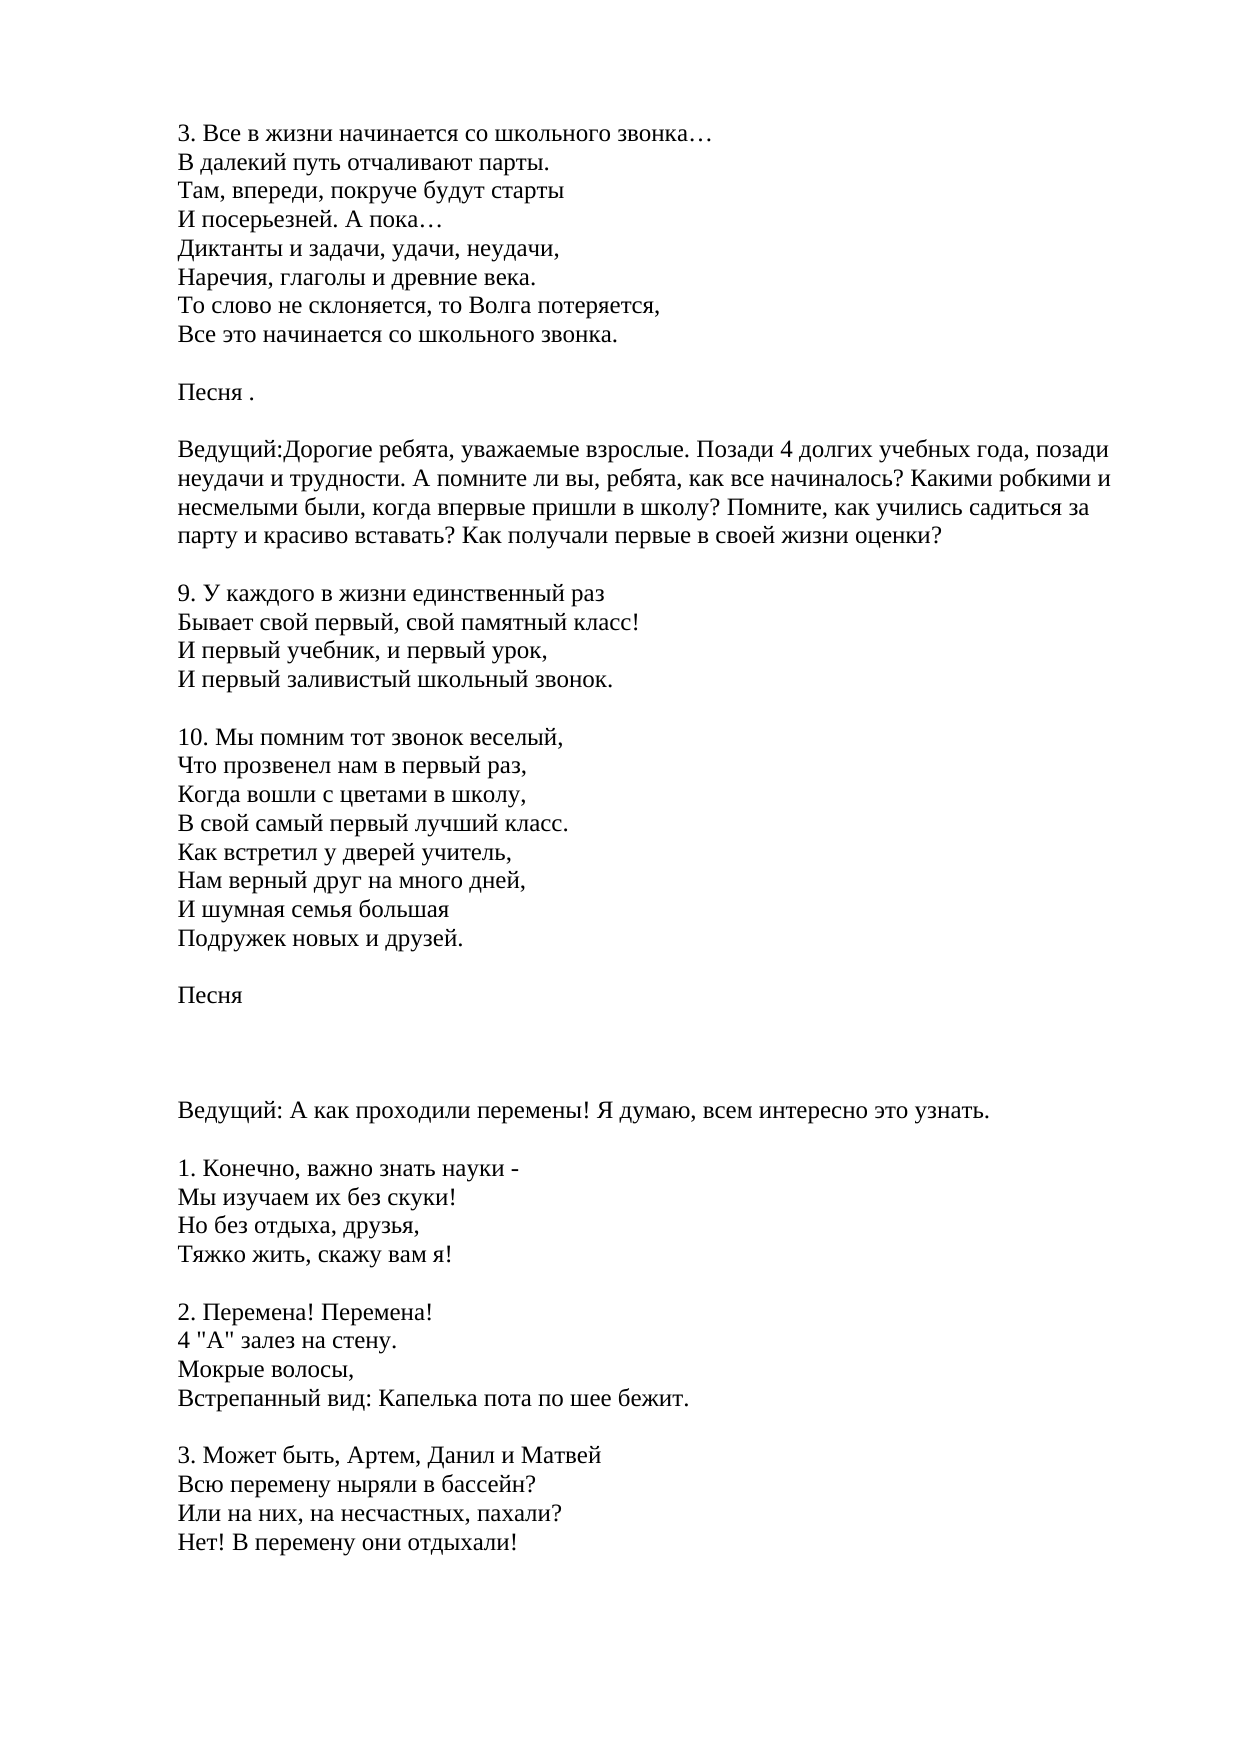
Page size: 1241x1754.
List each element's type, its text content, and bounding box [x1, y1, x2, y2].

text И посерьезней. А пока… [177, 204, 1152, 233]
text Песня [177, 981, 1152, 1009]
text В далекий путь отчаливают парты. [177, 147, 1152, 176]
text Все это начинается со школьного звонка. [177, 319, 1152, 348]
text Бывает свой первый, свой памятный класс! [177, 607, 1152, 636]
text Когда вошли с цветами в школу, [177, 779, 1152, 808]
text Подружек новых и друзей. [177, 923, 1152, 952]
text Тяжко жить, скажу вам я! [177, 1239, 1152, 1268]
text И первый учебник, и первый урок, [177, 636, 1152, 664]
text Наречия, глаголы и древние века. [177, 262, 1152, 291]
text 2. Перемена! Перемена! [177, 1297, 1152, 1326]
text Песня . [177, 377, 1152, 406]
text Но без отдыха, друзья, [177, 1211, 1152, 1239]
text Ведущий:Дорогие ребята, уважаемые взрослые. Позади 4 долгих учебных года, позади неудачи и трудности. А помните ли вы, ребята, как все начиналось? Какими робкими и несмелыми были, когда впервые пришли в школу? Помните, как учились садиться за парту и красиво вставать? Как получали первые в своей жизни оценки? [177, 434, 1152, 549]
text Или на них, на несчастных, пахали? [177, 1498, 1152, 1527]
text Диктанты и задачи, удачи, неудачи, [177, 233, 1152, 262]
text Нам верный друг на много дней, [177, 866, 1152, 894]
text Ведущий: А как проходили перемены! Я думаю, всем интересно это узнать. [177, 1096, 1152, 1124]
text Там, впереди, покруче будут старты [177, 176, 1152, 204]
text 3. Может быть, Артем, Данил и Матвей [177, 1441, 1152, 1469]
text 10. Мы помним тот звонок веселый, [177, 722, 1152, 751]
text Нет! В перемену они отдыхали! [177, 1527, 1152, 1556]
text И шумная семья большая [177, 894, 1152, 923]
text 3. Все в жизни начинается со школьного звонка… [177, 118, 1152, 147]
text Как встретил у дверей учитель, [177, 837, 1152, 866]
text То слово не склоняется, то Волга потеряется, [177, 291, 1152, 319]
text Мы изучаем их без скуки! [177, 1182, 1152, 1211]
text Встрепанный вид: Капелька пота по шее бежит. [177, 1383, 1152, 1412]
text 4 "А" залез на стену. [177, 1326, 1152, 1354]
text Что прозвенел нам в первый раз, [177, 751, 1152, 779]
text 1. Конечно, важно знать науки - [177, 1153, 1152, 1182]
text Мокрые волосы, [177, 1354, 1152, 1383]
text В свой самый первый лучший класс. [177, 808, 1152, 837]
text 9. У каждого в жизни единственный раз [177, 578, 1152, 607]
text И первый заливистый школьный звонок. [177, 664, 1152, 693]
text Всю перемену ныряли в бассейн? [177, 1469, 1152, 1498]
